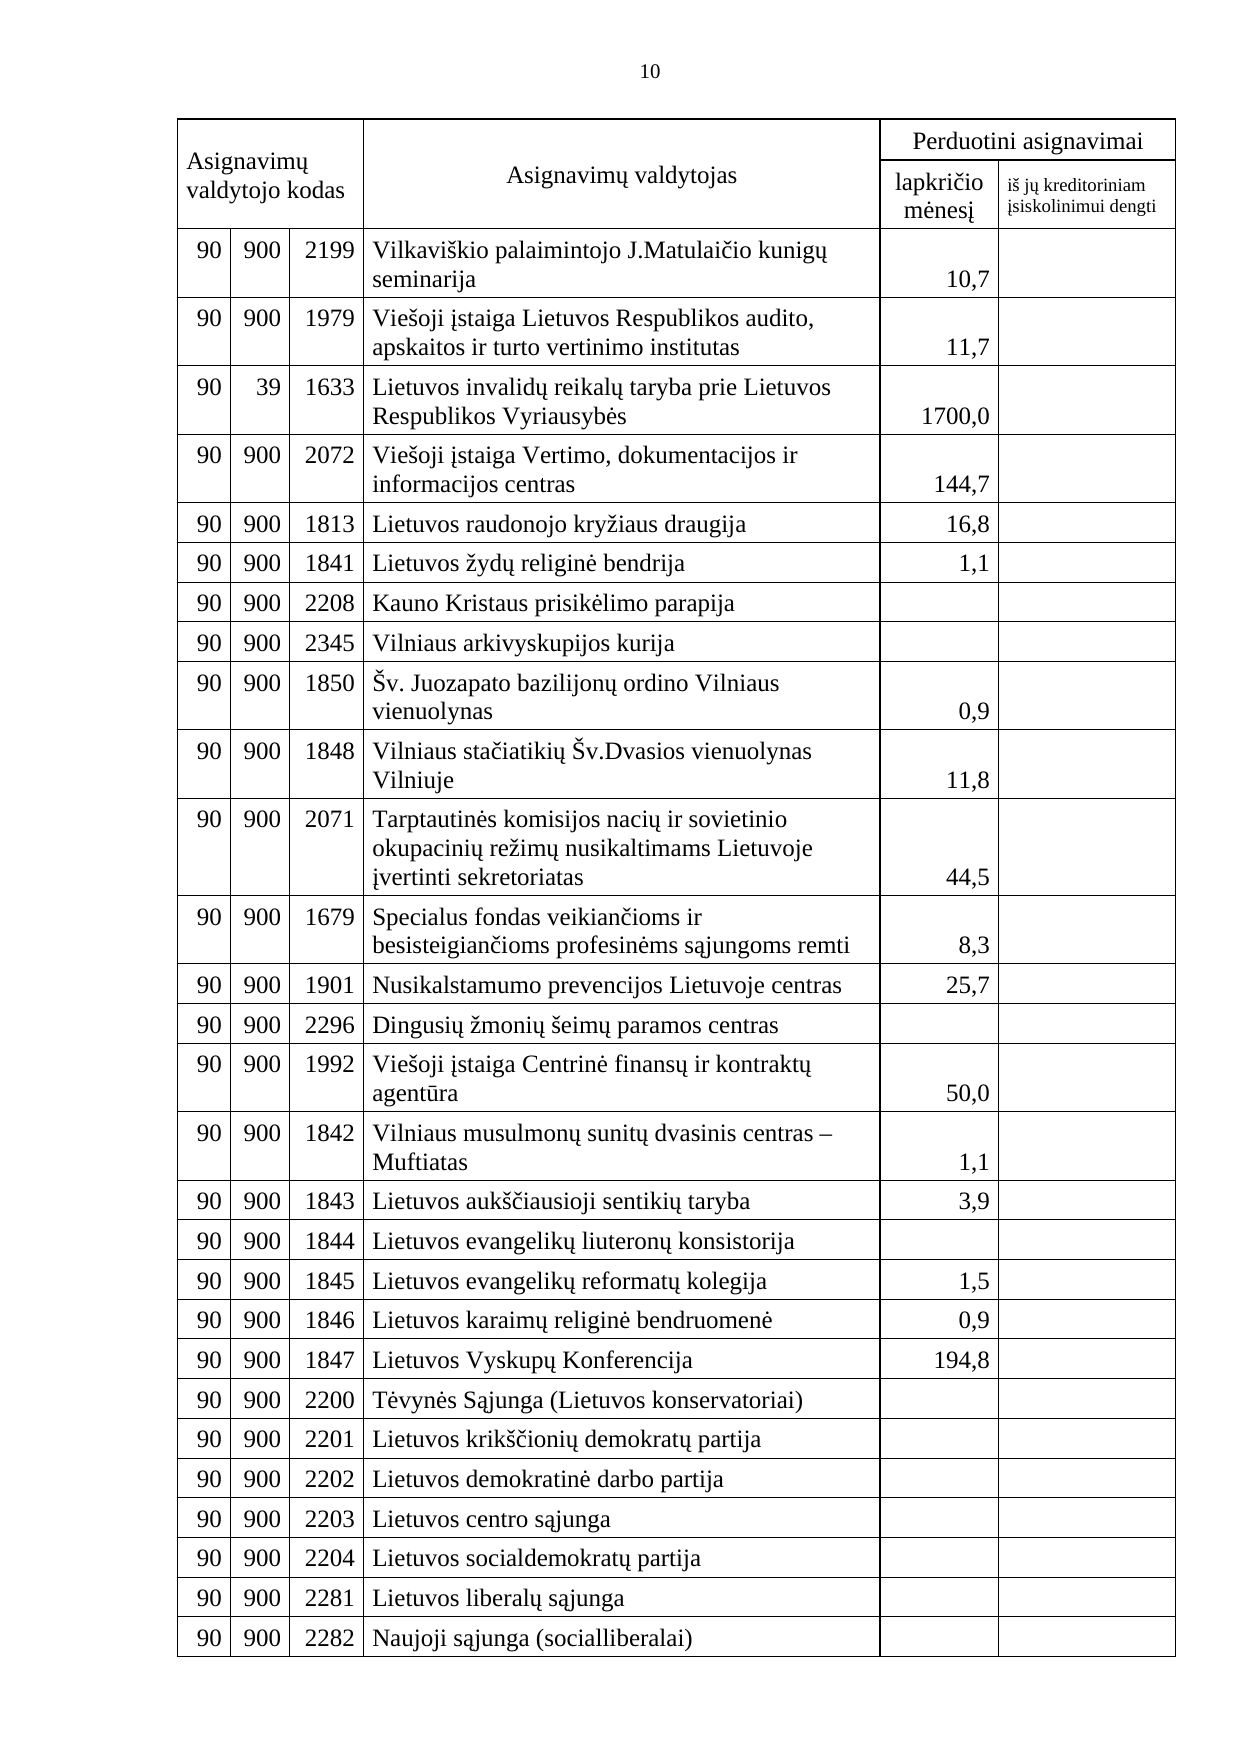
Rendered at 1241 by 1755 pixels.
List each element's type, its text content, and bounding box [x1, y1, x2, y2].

table_cell 1850 [290, 662, 363, 729]
table_cell Lietuvos karaimų religinė bendruomenė [364, 1300, 879, 1338]
table_cell 900 [231, 1459, 289, 1497]
table_cell 90 [178, 1044, 230, 1111]
table_cell 90 [178, 1538, 230, 1576]
table_cell [881, 1498, 998, 1537]
table_cell [999, 1419, 1175, 1457]
table_cell 900 [231, 1339, 289, 1378]
table_cell [999, 1260, 1175, 1299]
table_cell 90 [178, 730, 230, 798]
table_cell 900 [231, 662, 289, 729]
table_cell 1847 [290, 1339, 363, 1378]
table_header Perduotini asignavimai [881, 120, 1175, 159]
table_cell [999, 1617, 1175, 1656]
table_cell 900 [231, 896, 289, 963]
table_cell [999, 1339, 1175, 1378]
table_cell [999, 435, 1175, 502]
table_cell 900 [231, 1578, 289, 1616]
table_cell [999, 366, 1175, 434]
table_cell 900 [231, 1220, 289, 1259]
table_cell 44,5 [881, 799, 998, 895]
table_cell 900 [231, 1300, 289, 1338]
table_cell 11,7 [881, 298, 998, 365]
table_cell [999, 1004, 1175, 1043]
table_cell 90 [178, 964, 230, 1003]
table_cell 2199 [290, 229, 363, 297]
table_cell 900 [231, 1538, 289, 1576]
table_cell 900 [231, 1112, 289, 1179]
table_cell Lietuvos socialdemokratų partija [364, 1538, 879, 1576]
table_cell 90 [178, 1339, 230, 1378]
table_cell 900 [231, 1379, 289, 1418]
table_cell 90 [178, 298, 230, 365]
table_cell 39 [231, 366, 289, 434]
table_cell 8,3 [881, 896, 998, 963]
table_cell 11,8 [881, 730, 998, 798]
table_cell 90 [178, 662, 230, 729]
table_cell 900 [231, 503, 289, 542]
table_cell 1841 [290, 543, 363, 581]
table_cell 1844 [290, 1220, 363, 1259]
table_cell 900 [231, 1260, 289, 1299]
table_cell [999, 1498, 1175, 1537]
table_cell 90 [178, 1379, 230, 1418]
table_cell 2071 [290, 799, 363, 895]
table_cell 900 [231, 1498, 289, 1537]
table_cell Lietuvos liberalų sąjunga [364, 1578, 879, 1616]
table_cell 900 [231, 229, 289, 297]
table_cell [999, 622, 1175, 661]
table_cell 2345 [290, 622, 363, 661]
table_cell 900 [231, 583, 289, 621]
table_cell Lietuvos raudonojo kryžiaus draugija [364, 503, 879, 542]
table_cell Specialus fondas veikiančioms ir besisteigiančioms profesinėms sąjungoms remti [364, 896, 879, 963]
table_cell [999, 1044, 1175, 1111]
table_cell Tėvynės Sąjunga (Lietuvos konservatoriai) [364, 1379, 879, 1418]
table_cell [881, 622, 998, 661]
table_cell 1842 [290, 1112, 363, 1179]
table_cell 1,1 [881, 1112, 998, 1179]
table_cell 194,8 [881, 1339, 998, 1378]
table_cell 900 [231, 435, 289, 502]
table_cell 90 [178, 1260, 230, 1299]
table_cell 2281 [290, 1578, 363, 1616]
table_cell 90 [178, 366, 230, 434]
table_cell [999, 583, 1175, 621]
table_cell [881, 1578, 998, 1616]
table_cell 900 [231, 1044, 289, 1111]
table_cell Viešoji įstaiga Vertimo, dokumentacijos ir informacijos centras [364, 435, 879, 502]
table_cell Lietuvos evangelikų reformatų kolegija [364, 1260, 879, 1299]
table_cell 90 [178, 1300, 230, 1338]
table_cell Dingusių žmonių šeimų paramos centras [364, 1004, 879, 1043]
table_cell 900 [231, 1617, 289, 1656]
table_cell Lietuvos krikščionių demokratų partija [364, 1419, 879, 1457]
table_cell 1848 [290, 730, 363, 798]
table_cell 900 [231, 298, 289, 365]
table_cell Viešoji įstaiga Centrinė finansų ir kontraktų agentūra [364, 1044, 879, 1111]
table_cell 1633 [290, 366, 363, 434]
table_cell [881, 583, 998, 621]
table_cell [881, 1617, 998, 1656]
table_cell Kauno Kristaus prisikėlimo parapija [364, 583, 879, 621]
table_cell [999, 799, 1175, 895]
table_cell Nusikalstamumo prevencijos Lietuvoje centras [364, 964, 879, 1003]
table_cell Vilniaus arkivyskupijos kurija [364, 622, 879, 661]
table_cell [999, 1379, 1175, 1418]
table_cell 90 [178, 1181, 230, 1219]
table_cell 2296 [290, 1004, 363, 1043]
table_cell 1845 [290, 1260, 363, 1299]
table_cell [999, 543, 1175, 581]
table_cell Lietuvos Vyskupų Konferencija [364, 1339, 879, 1378]
table_cell [999, 1538, 1175, 1576]
table_cell 90 [178, 543, 230, 581]
table_cell lapkričio mėnesį [881, 161, 998, 228]
table_cell 900 [231, 799, 289, 895]
table_cell [881, 1004, 998, 1043]
table_cell 2203 [290, 1498, 363, 1537]
table_cell [999, 1112, 1175, 1179]
table_cell [999, 1459, 1175, 1497]
table_cell 10,7 [881, 229, 998, 297]
table_cell [999, 1578, 1175, 1616]
table_cell 2208 [290, 583, 363, 621]
table_cell [999, 964, 1175, 1003]
table_cell 1,5 [881, 1260, 998, 1299]
table_cell [881, 1538, 998, 1576]
table_cell 1679 [290, 896, 363, 963]
table_cell 90 [178, 583, 230, 621]
table_cell Lietuvos invalidų reikalų taryba prie Lietuvos Respublikos Vyriausybės [364, 366, 879, 434]
table_cell [999, 1300, 1175, 1338]
table_cell [881, 1220, 998, 1259]
table_cell 0,9 [881, 662, 998, 729]
table_header Asignavimų valdytojas [364, 120, 879, 228]
table_cell Lietuvos demokratinė darbo partija [364, 1459, 879, 1497]
table_cell 90 [178, 1419, 230, 1457]
table_cell 2072 [290, 435, 363, 502]
table_cell 1992 [290, 1044, 363, 1111]
table_cell 3,9 [881, 1181, 998, 1219]
table_cell Tarptautinės komisijos nacių ir sovietinio okupacinių režimų nusikaltimams Lietuvoje įvertinti sekretoriatas [364, 799, 879, 895]
table_cell Lietuvos centro sąjunga [364, 1498, 879, 1537]
table_cell 50,0 [881, 1044, 998, 1111]
table_cell 900 [231, 964, 289, 1003]
table_cell 90 [178, 1220, 230, 1259]
table_cell 1,1 [881, 543, 998, 581]
table_cell 2200 [290, 1379, 363, 1418]
table_cell [881, 1379, 998, 1418]
table_cell 900 [231, 730, 289, 798]
table_cell 90 [178, 622, 230, 661]
table_cell 90 [178, 1578, 230, 1616]
table_cell 1979 [290, 298, 363, 365]
table_cell 90 [178, 1004, 230, 1043]
table_cell Vilkaviškio palaimintojo J.Matulaičio kunigų seminarija [364, 229, 879, 297]
table_cell [999, 730, 1175, 798]
table_cell Šv. Juozapato bazilijonų ordino Vilniaus vienuolynas [364, 662, 879, 729]
table_cell Lietuvos žydų religinė bendrija [364, 543, 879, 581]
table_cell Vilniaus musulmonų sunitų dvasinis centras – Muftiatas [364, 1112, 879, 1179]
table_cell 1813 [290, 503, 363, 542]
table_cell [881, 1459, 998, 1497]
table_cell 90 [178, 1617, 230, 1656]
table_cell 16,8 [881, 503, 998, 542]
table_cell 90 [178, 503, 230, 542]
table_cell 90 [178, 435, 230, 502]
table_cell [999, 896, 1175, 963]
table_cell 25,7 [881, 964, 998, 1003]
table_cell [881, 1419, 998, 1457]
table_cell Vilniaus stačiatikių Šv.Dvasios vienuolynas Vilniuje [364, 730, 879, 798]
table_cell 900 [231, 622, 289, 661]
table_cell 144,7 [881, 435, 998, 502]
table_cell 900 [231, 1004, 289, 1043]
table_cell 90 [178, 799, 230, 895]
table_cell 90 [178, 1459, 230, 1497]
table_cell [999, 1220, 1175, 1259]
table_cell Lietuvos evangelikų liuteronų konsistorija [364, 1220, 879, 1259]
table_cell 2202 [290, 1459, 363, 1497]
table_cell 2201 [290, 1419, 363, 1457]
table_cell [999, 1181, 1175, 1219]
table_cell 1846 [290, 1300, 363, 1338]
table_cell 900 [231, 1419, 289, 1457]
table_cell 90 [178, 1498, 230, 1537]
table_cell [999, 229, 1175, 297]
table_cell 90 [178, 229, 230, 297]
table_cell 900 [231, 543, 289, 581]
table_cell Viešoji įstaiga Lietuvos Respublikos audito, apskaitos ir turto vertinimo institutas [364, 298, 879, 365]
table_cell Lietuvos aukščiausioji sentikių taryba [364, 1181, 879, 1219]
table_cell 2204 [290, 1538, 363, 1576]
table_cell 90 [178, 896, 230, 963]
table_cell iš jų kreditoriniam įsiskolinimui dengti [999, 161, 1175, 228]
table_cell [999, 503, 1175, 542]
table_cell [999, 662, 1175, 729]
table_cell 90 [178, 1112, 230, 1179]
table_cell [999, 298, 1175, 365]
table_header Asignavimų valdytojo kodas [178, 120, 363, 228]
table_cell 1700,0 [881, 366, 998, 434]
table_cell Naujoji sąjunga (socialliberalai) [364, 1617, 879, 1656]
table_cell 1843 [290, 1181, 363, 1219]
table_cell 2282 [290, 1617, 363, 1656]
table_cell 0,9 [881, 1300, 998, 1338]
table_cell 1901 [290, 964, 363, 1003]
table_cell 900 [231, 1181, 289, 1219]
